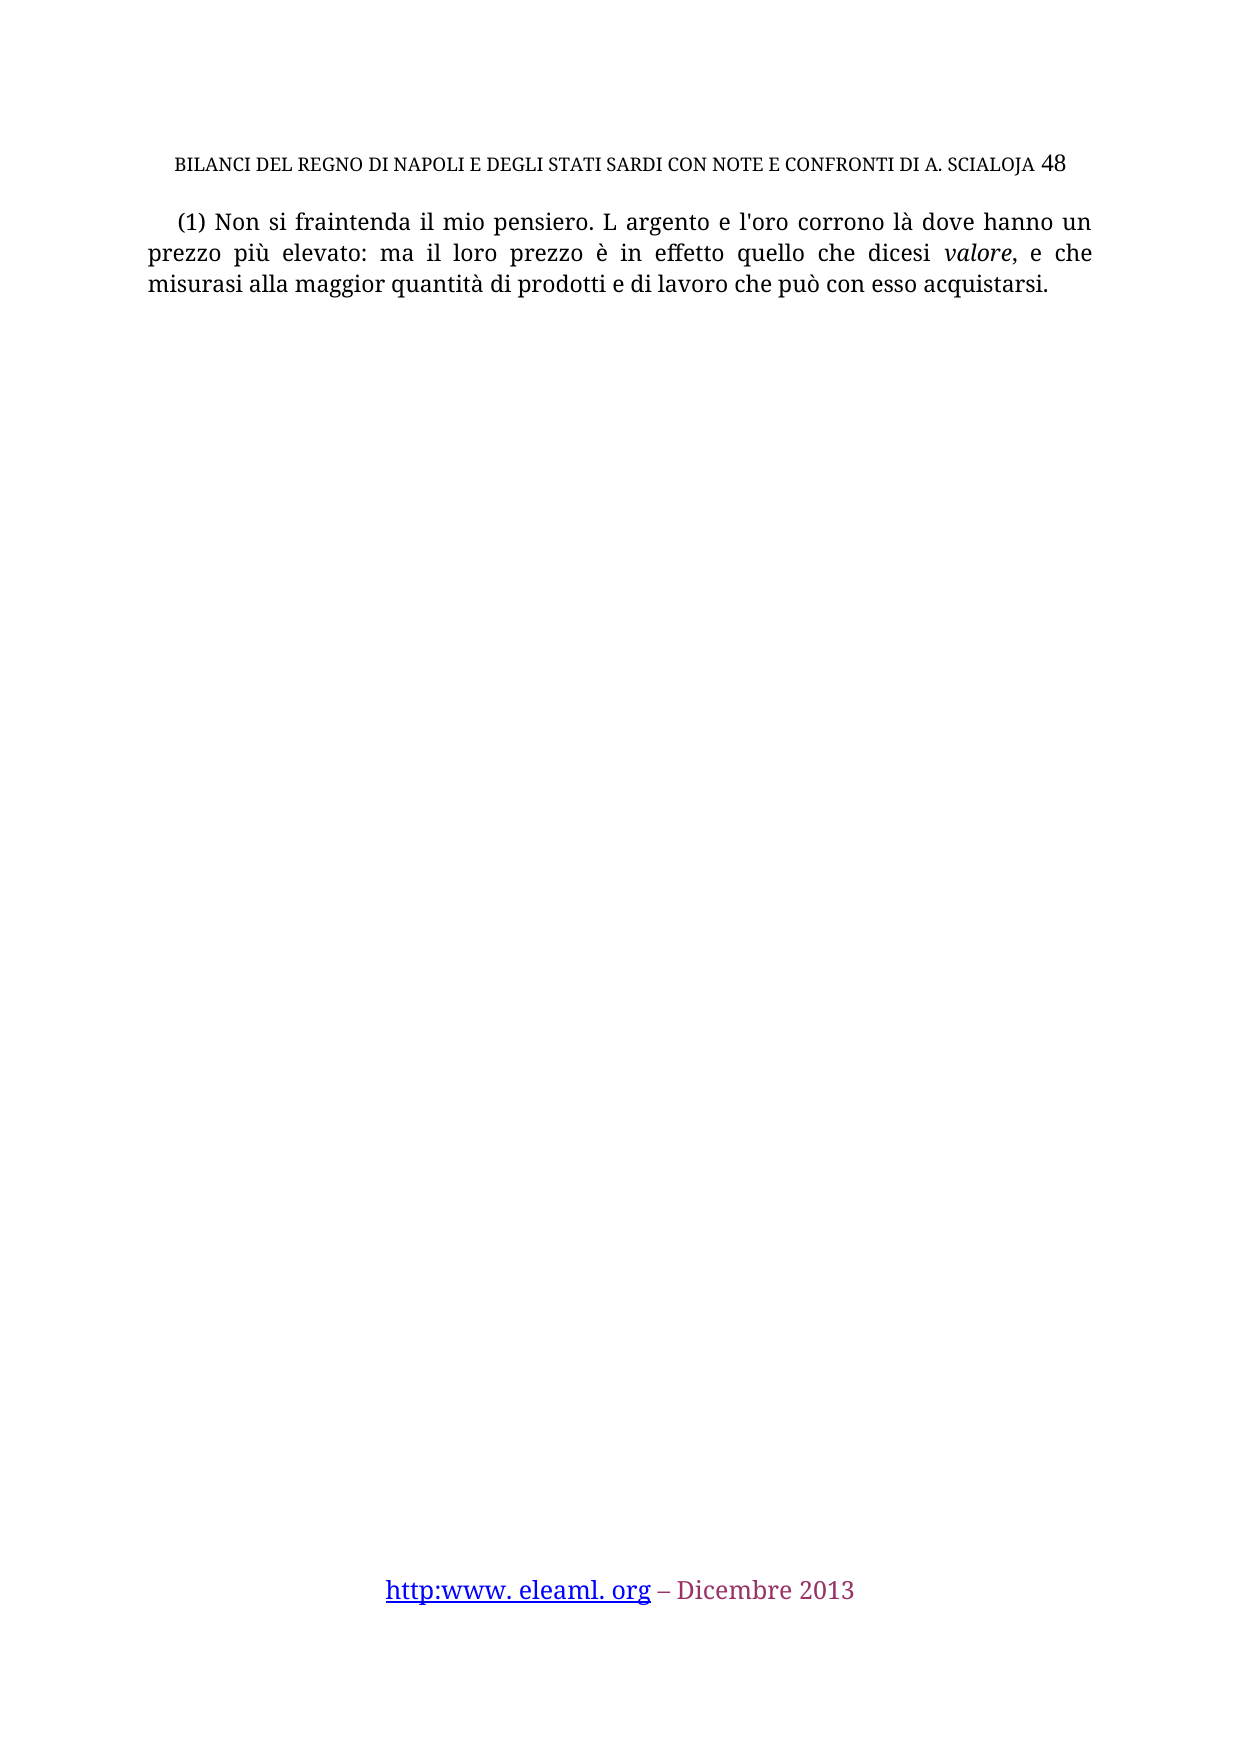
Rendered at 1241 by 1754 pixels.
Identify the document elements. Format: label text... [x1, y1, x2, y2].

text (1) Non si fraintenda il mio pensiero. L argento e l'oro corrono là dove hanno un prezzo più elevato: ma il loro prezzo è in effetto quello che dicesi valore, e che misurasi alla maggior quantità di prodotti e di lavoro che può con esso acquistarsi. [148, 206, 1093, 299]
